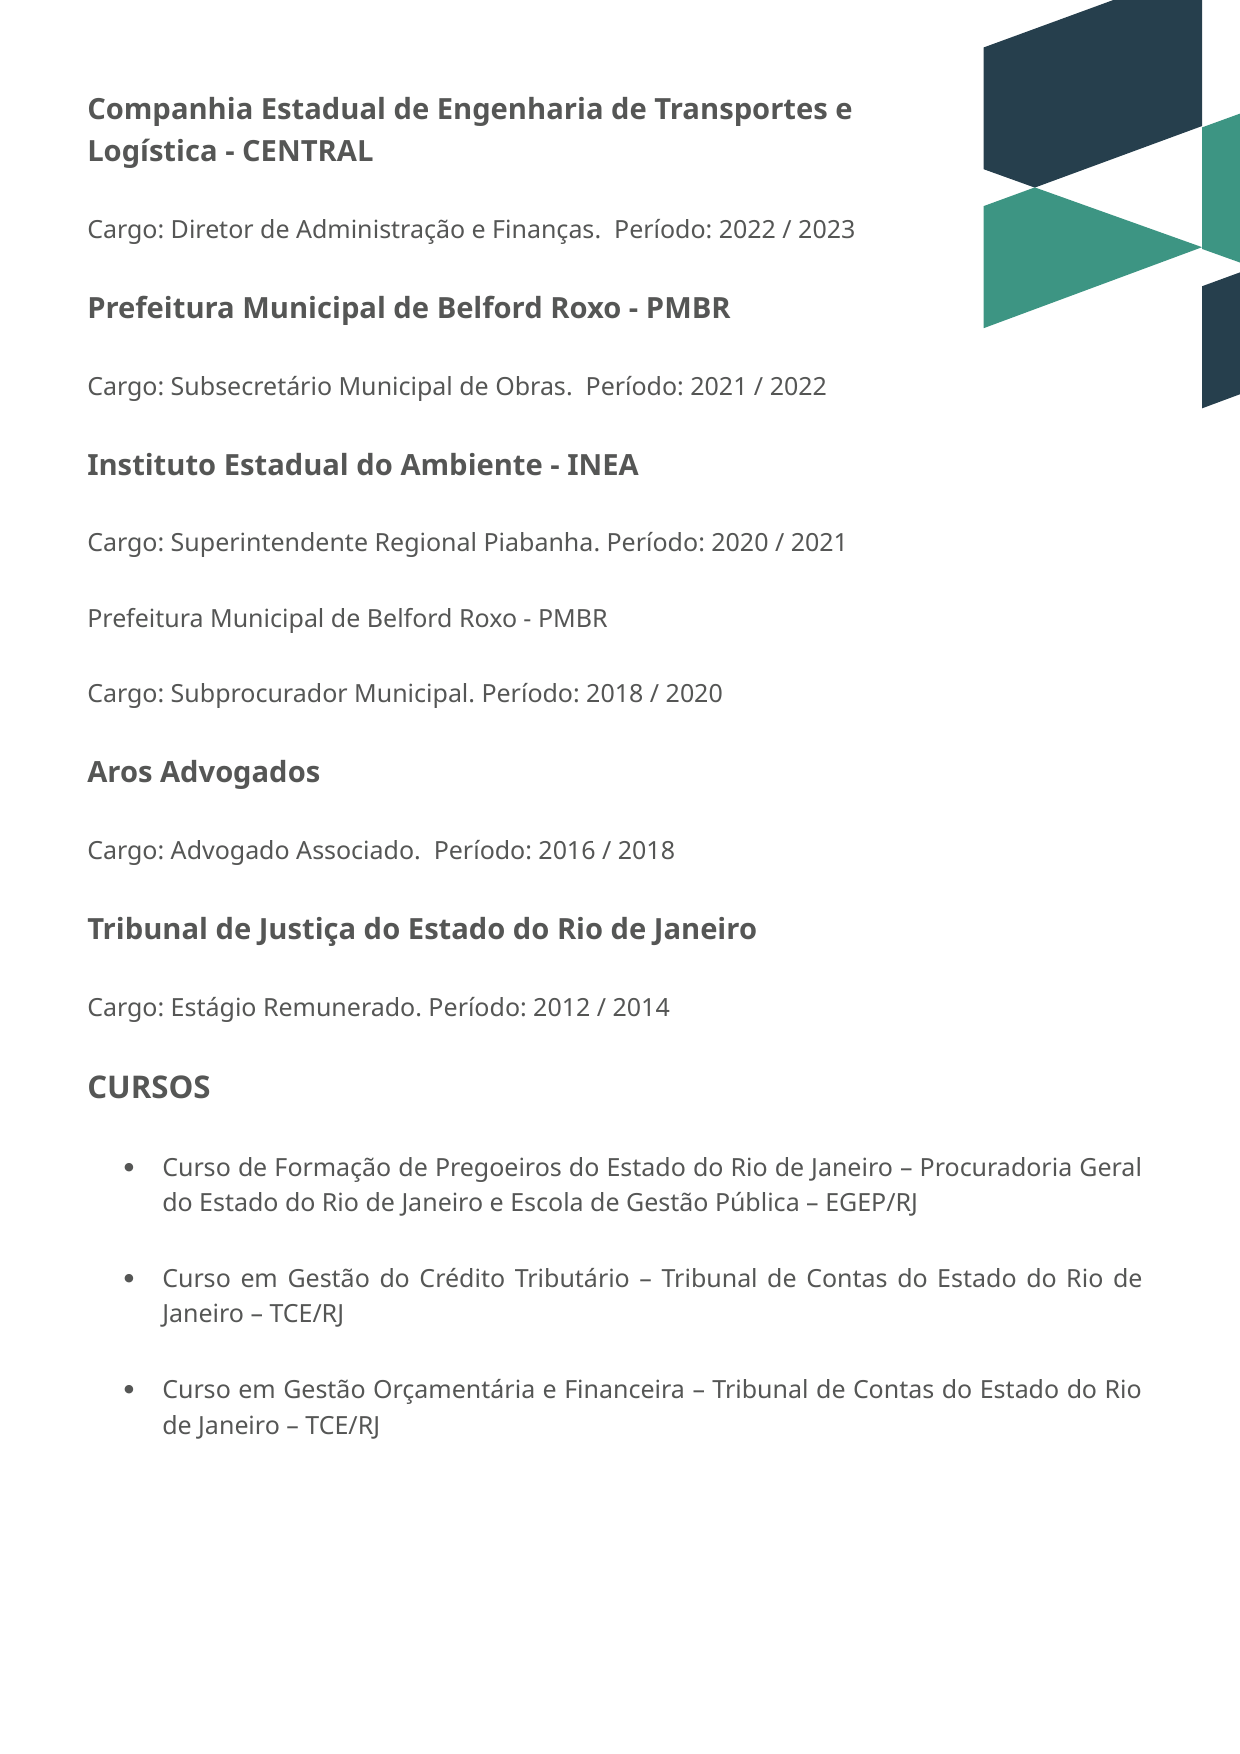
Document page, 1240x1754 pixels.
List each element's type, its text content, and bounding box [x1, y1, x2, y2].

text Cargo: Subprocurador Municipal. Período: 2018 / 2020 [87, 676, 1144, 710]
list Curso em Gestão Orçamentária e Financeira – Tribunal de Contas do Estado do Rio de Janeiro – TCE/RJ [124, 1372, 1144, 1441]
text Tribunal de Justiça do Estado do Rio de Janeiro [87, 908, 1144, 948]
text [990, 287, 1144, 327]
text Prefeitura Municipal de Belford Roxo - PMBR [87, 287, 983, 327]
text Prefeitura Municipal de Belford Roxo - PMBR [87, 601, 1144, 634]
text Cargo: Diretor de Administração e Finanças. Período: 2022 / 2023 [87, 212, 983, 246]
text CURSOS [87, 1065, 1144, 1107]
list Curso em Gestão do Crédito Tributário – Tribunal de Contas do Estado do Rio de Janeiro – TCE/RJ [124, 1260, 1144, 1330]
text Aros Advogados [87, 751, 1144, 791]
text Cargo: Subsecretário Municipal de Obras. Período: 2021 / 2022 [87, 368, 1144, 402]
list Curso de Formação de Pregoeiros do Estado do Rio de Janeiro – Procuradoria Geral do Estado do Rio de Janeiro e Escola de Gestão Pública – EGEP/RJ [124, 1149, 1144, 1219]
text Instituto Estadual do Ambiente - INEA [87, 444, 1144, 483]
text Cargo: Superintendente Regional Piabanha. Período: 2020 / 2021 [87, 525, 1144, 559]
text Companhia Estadual de Engenharia de Transportes e Logística - CENTRAL [87, 88, 983, 170]
text Cargo: Advogado Associado. Período: 2016 / 2018 [87, 833, 1144, 867]
text Cargo: Estágio Remunerado. Período: 2012 / 2014 [87, 989, 1144, 1023]
